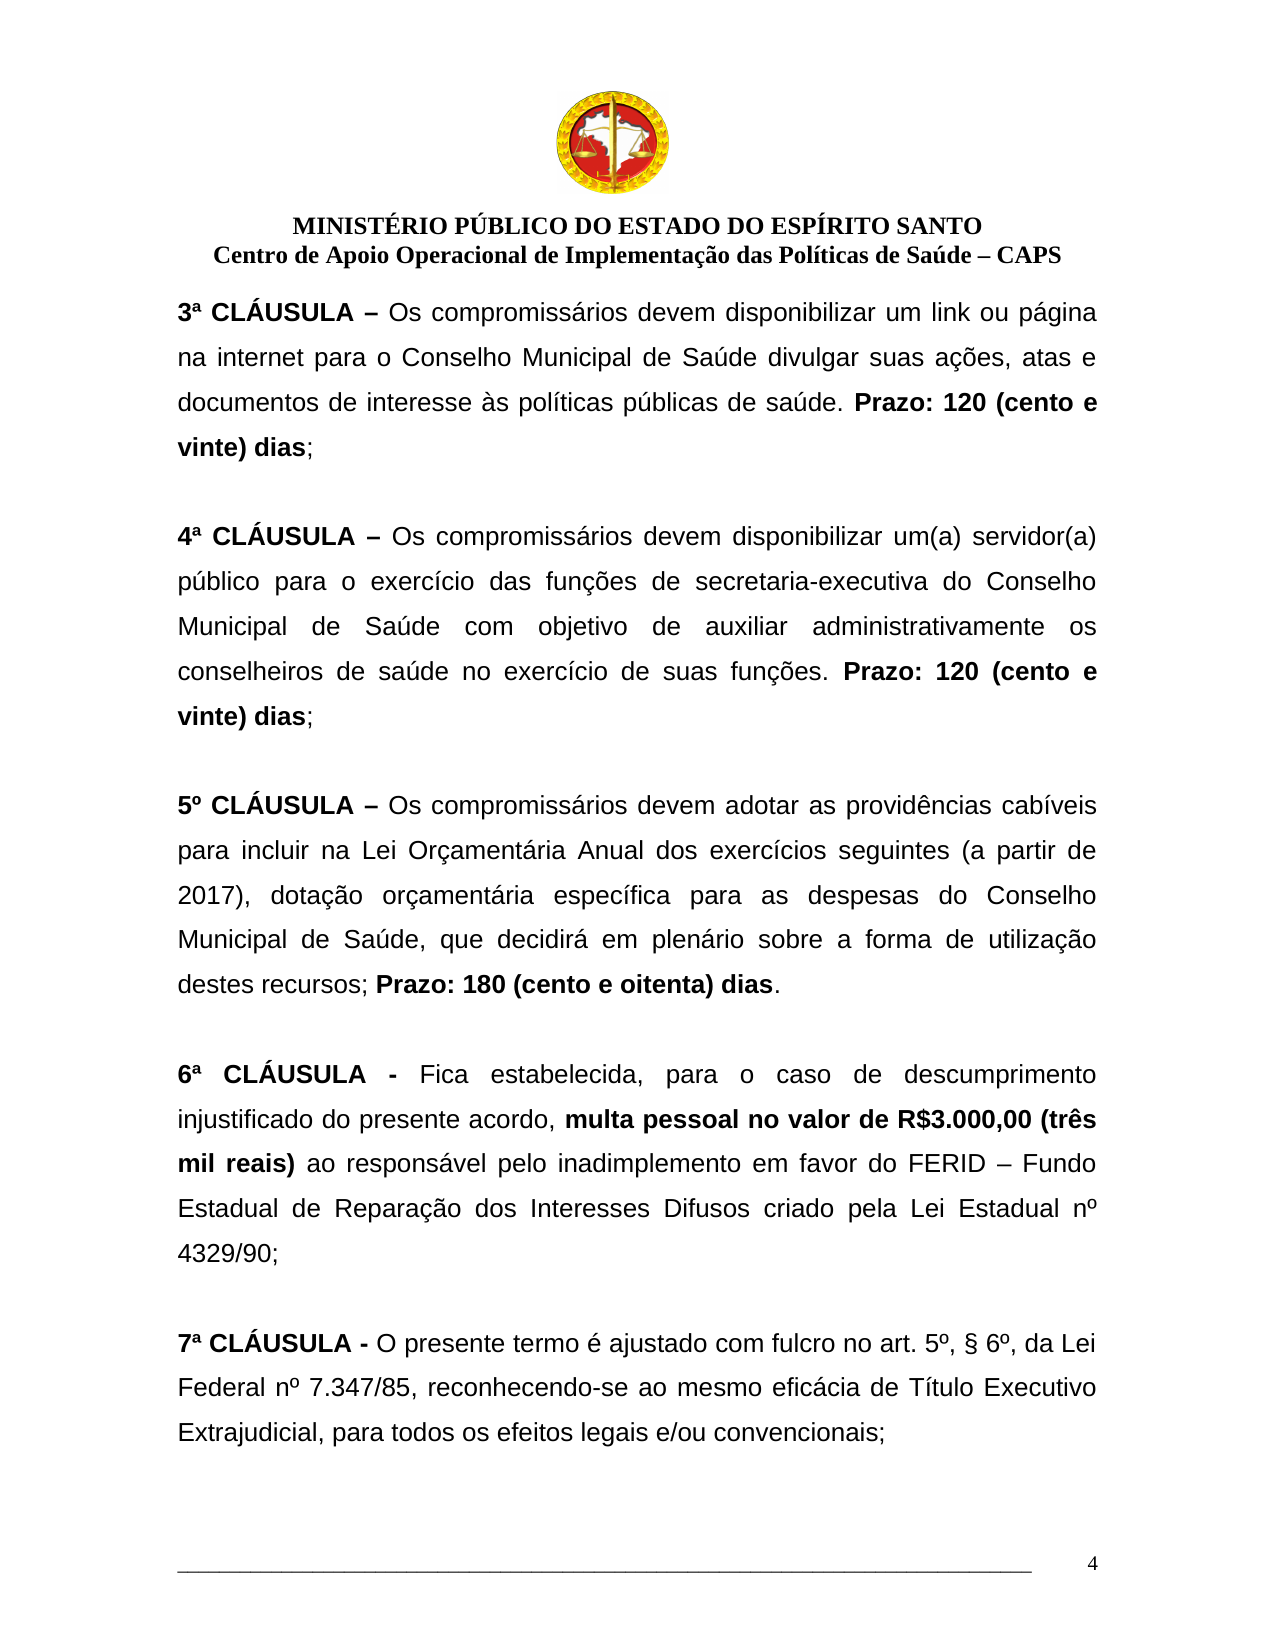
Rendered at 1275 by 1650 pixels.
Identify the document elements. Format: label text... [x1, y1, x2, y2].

text 4ª CLÁUSULA – Os compromissários devem disponibilizar um(a) servidor(a) público para o exercício das funções de secretaria-executiva do Conselho Municipal de Saúde com objetivo de auxiliar administrativamente os conselheiros de saúde no exercício de suas funções. Prazo: 120 (cento e vinte) dias; [177, 521, 1098, 731]
text 6ª CLÁUSULA - Fica estabelecida, para o caso de descumprimento injustificado do presente acordo, multa pessoal no valor de R$3.000,00 (três mil reais) ao responsável pelo inadimplemento em favor do FERID – Fundo Estadual de Reparação dos Interesses Difusos criado pela Lei Estadual nº 4329/90; [177, 1059, 1098, 1268]
text 3ª CLÁUSULA – Os compromissários devem disponibilizar um link ou página na internet para o Conselho Municipal de Saúde divulgar suas ações, atas e documentos de interesse às políticas públicas de saúde. Prazo: 120 (cento e vinte) dias; [177, 297, 1098, 462]
text 7ª CLÁUSULA - O presente termo é ajustado com fulcro no art. 5º, § 6º, da Lei Federal nº 7.347/85, reconhecendo-se ao mesmo eficácia de Título Executivo Extrajudicial, para todos os efeitos legais e/ou convencionais; [177, 1328, 1098, 1447]
text 5º CLÁUSULA – Os compromissários devem adotar as providências cabíveis para incluir na Lei Orçamentária Anual dos exercícios seguintes (a partir de 2017), dotação orçamentária específica para as despesas do Conselho Municipal de Saúde, que decidirá em plenário sobre a forma de utilização destes recursos; Prazo: 180 (cento e oitenta) dias. [177, 790, 1098, 999]
picture [556, 91, 669, 194]
